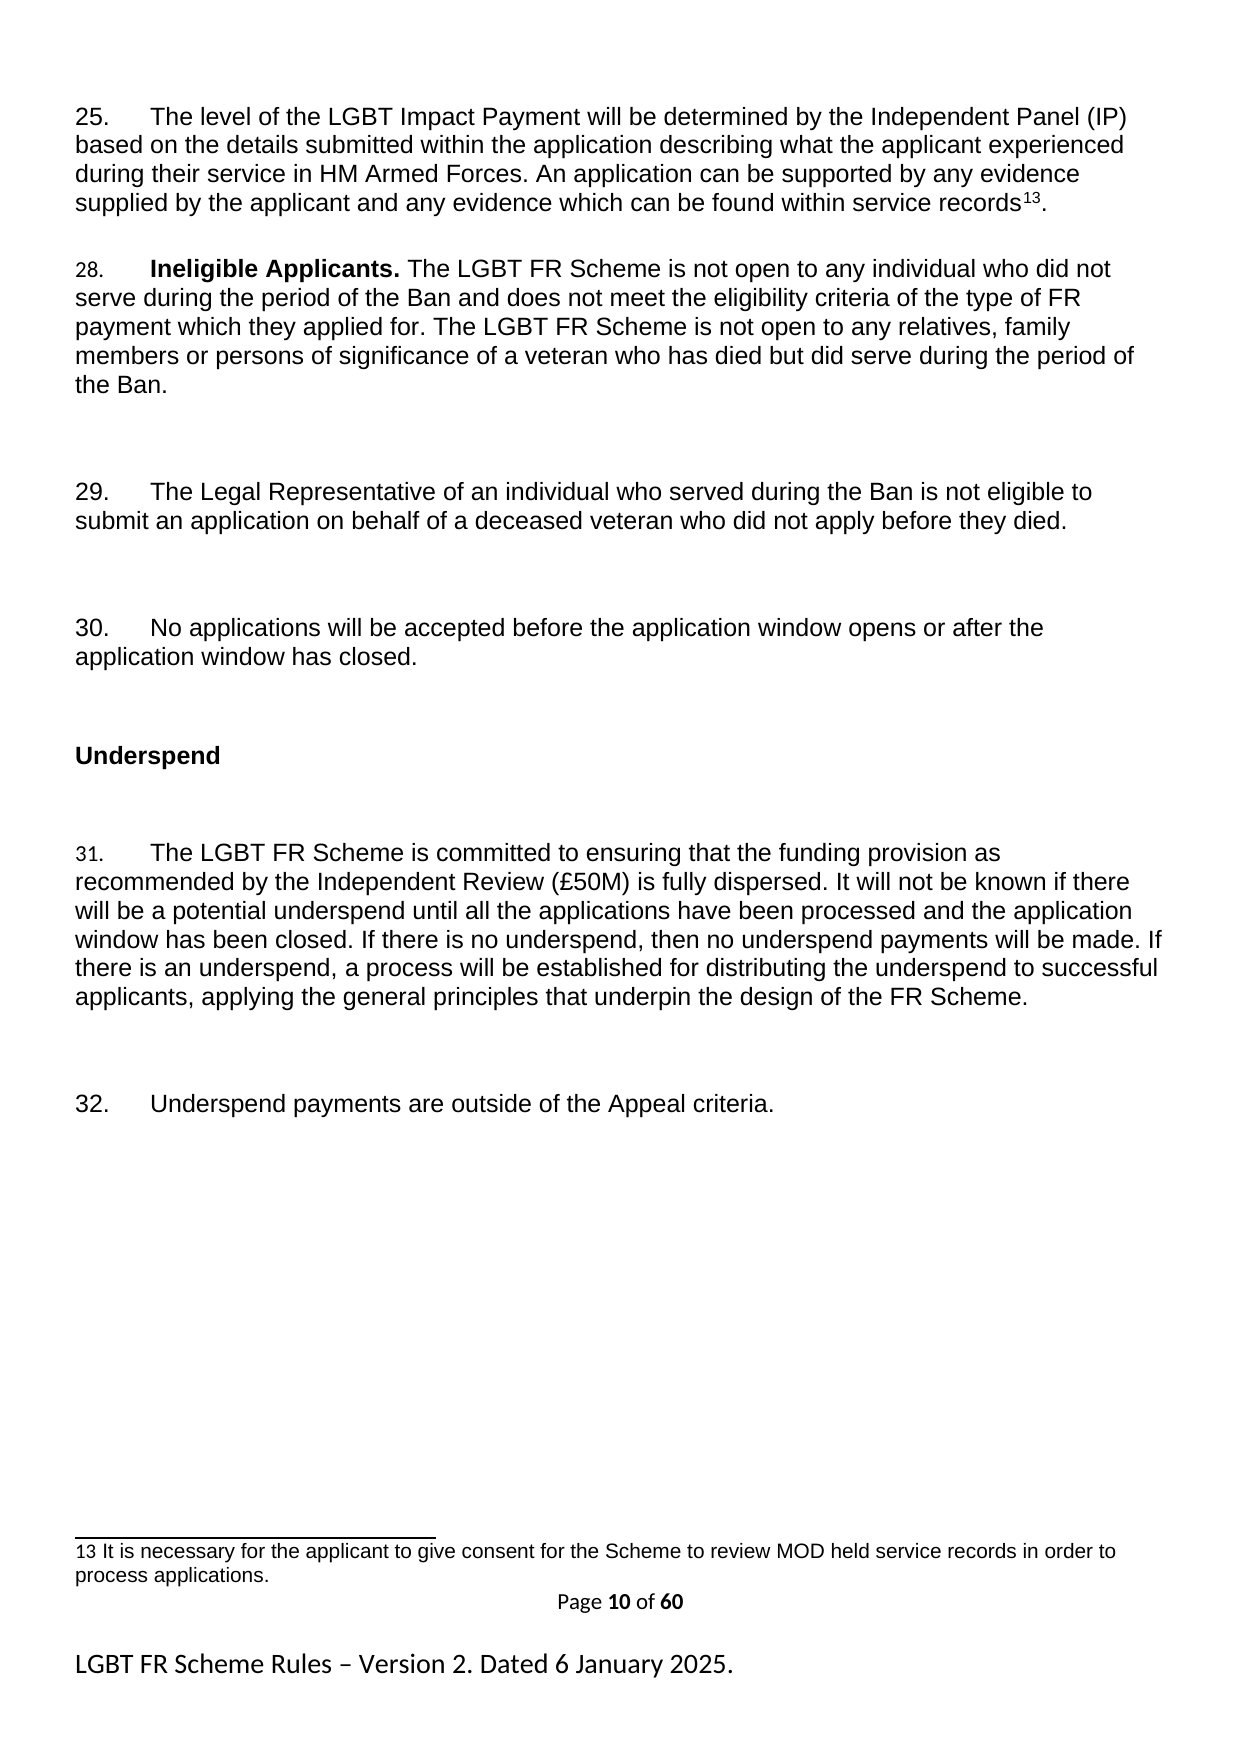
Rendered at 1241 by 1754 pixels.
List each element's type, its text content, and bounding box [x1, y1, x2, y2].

subtitle Underspend [75, 741, 1165, 770]
list The LGBT FR Scheme is committed to ensuring that the funding provision as recommended by the Independent Review (£50M) is fully dispersed. It will not be known if there will be a potential underspend until all the applications have been processed and the application window has been closed. If there is no underspend, then no underspend payments will be made. If there is an underspend, a process will be established for distributing the underspend to successful applicants, applying the general principles that underpin the design of the FR Scheme. [75, 838, 1165, 1011]
list The Legal Representative of an individual who served during the Ban is not eligible to submit an application on behalf of a deceased veteran who did not apply before they died. [75, 477, 1165, 535]
list Ineligible Applicants. The LGBT FR Scheme is not open to any individual who did not serve during the period of the Ban and does not meet the eligibility criteria of the type of FR payment which they applied for. The LGBT FR Scheme is not open to any relatives, family members or persons of significance of a veteran who has died but did serve during the period of the Ban. [75, 254, 1165, 398]
list No applications will be accepted before the application window opens or after the application window has closed. [75, 613, 1165, 671]
list It is necessary for the applicant to give consent for the Scheme to review MOD held service records in order to process applications. [75, 1538, 1165, 1587]
list Underspend payments are outside of the Appeal criteria. [75, 1089, 1165, 1118]
list The level of the LGBT Impact Payment will be determined by the Independent Panel (IP) based on the details submitted within the application describing what the applicant experienced during their service in HM Armed Forces. An application can be supported by any evidence supplied by the applicant and any evidence which can be found within service records. [75, 102, 1165, 217]
